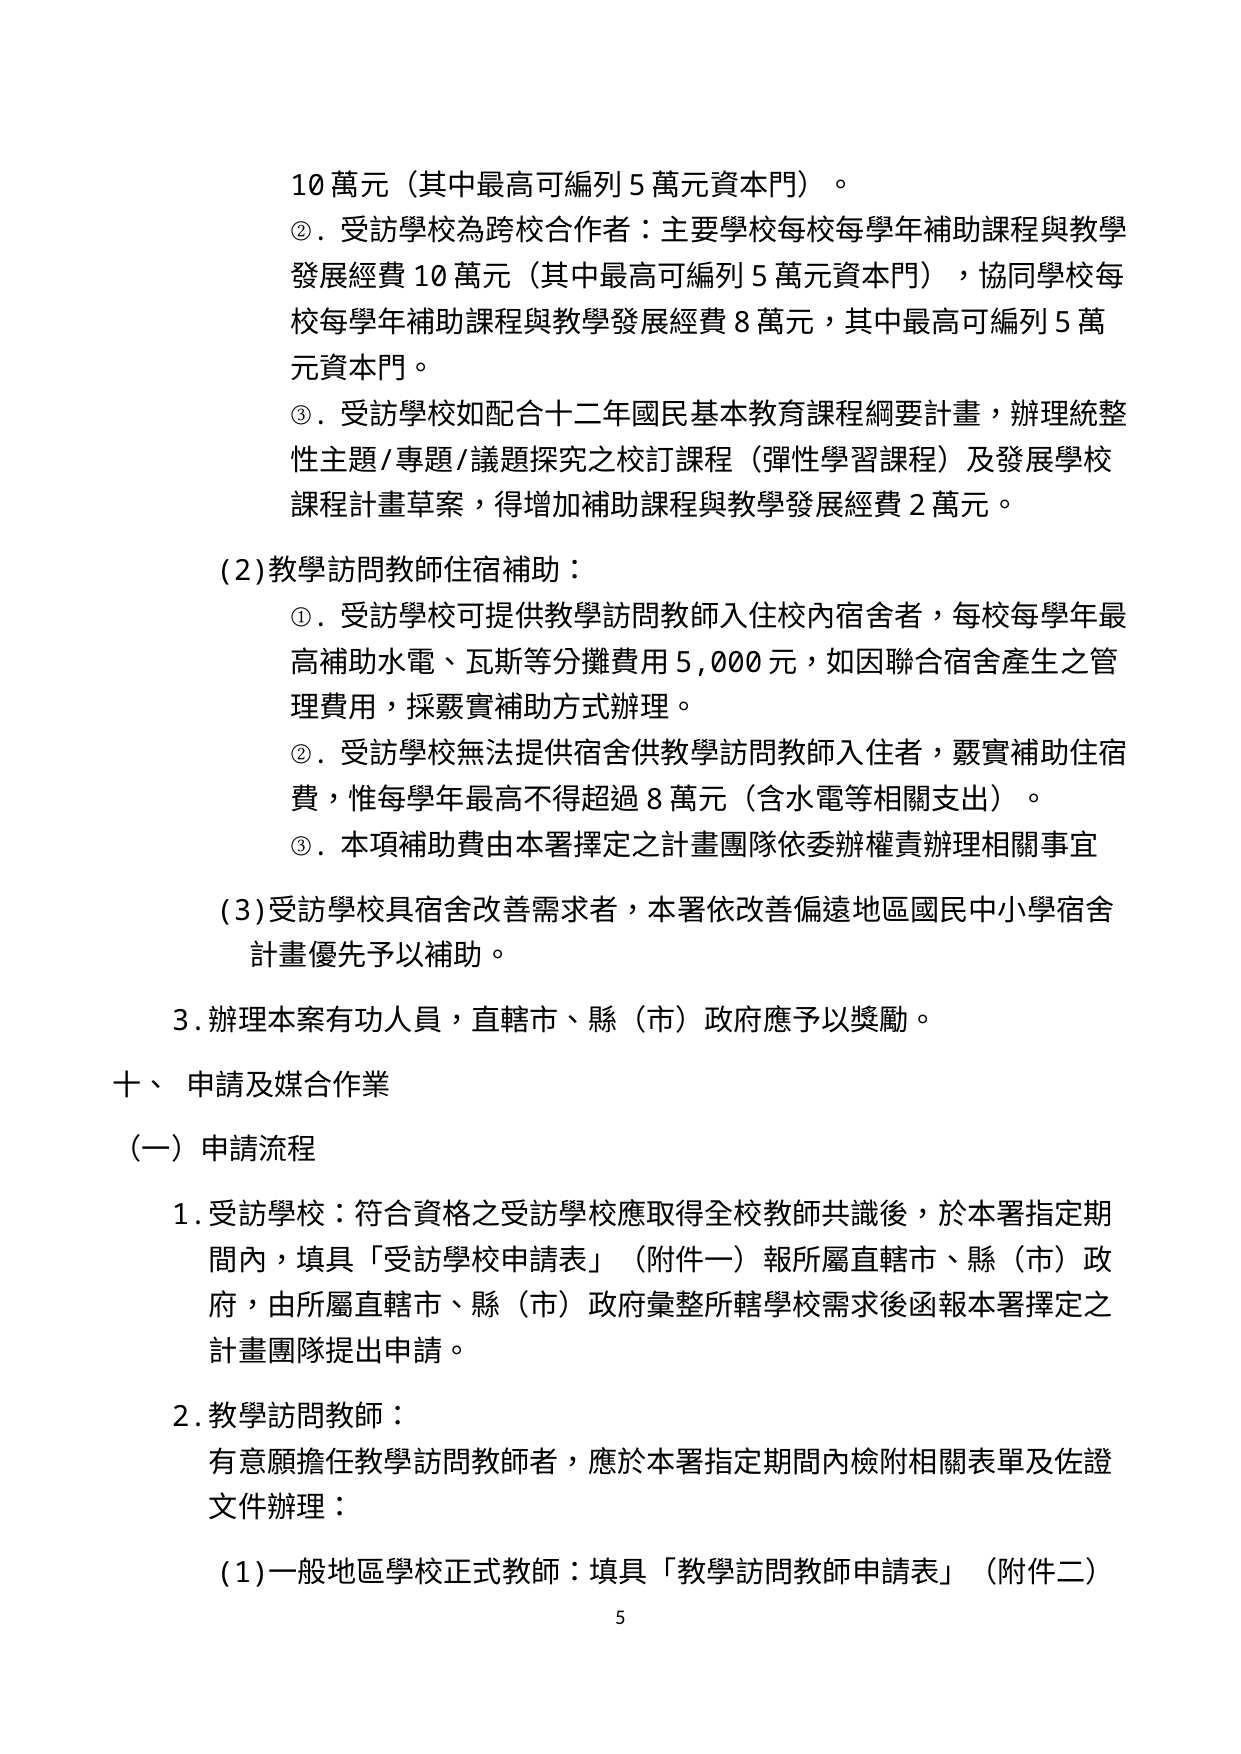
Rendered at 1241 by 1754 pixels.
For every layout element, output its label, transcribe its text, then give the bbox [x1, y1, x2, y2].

list 教學訪問教師： 有意願擔任教學訪問教師者，應於本署指定期間內檢附相關表單及佐證文件辦理： [172, 1389, 1128, 1527]
list 受訪學校如配合十二年國民基本教育課程綱要計畫，辦理統整性主題/專題/議題探究之校訂課程（彈性學習課程）及發展學校課程計畫草案，得增加補助課程與教學發展經費2萬元。 [290, 387, 1128, 525]
text (1)一般地區學校正式教師：填具「教學訪問教師申請表」（附件二） [216, 1546, 1128, 1592]
text (2)教學訪問教師住宿補助： [216, 544, 1128, 589]
list 受訪學校無法提供宿舍供教學訪問教師入住者，覈實補助住宿費，惟每學年最高不得超過8萬元（含水電等相關支出）。 [290, 727, 1128, 819]
list 辦理本案有功人員，直轄市、縣（市）政府應予以獎勵。 [172, 994, 1128, 1039]
text （一）申請流程 [112, 1123, 1128, 1169]
list 10萬元（其中最高可編列5萬元資本門）。 [290, 158, 1128, 204]
list 受訪學校：符合資格之受訪學校應取得全校教師共識後，於本署指定期間內，填具「受訪學校申請表」（附件一）報所屬直轄市、縣（市）政府，由所屬直轄市、縣（市）政府彙整所轄學校需求後函報本署擇定之計畫團隊提出申請。 [172, 1187, 1128, 1371]
list 受訪學校可提供教學訪問教師入住校內宿舍者，每校每學年最高補助水電、瓦斯等分攤費用5,000元，如因聯合宿舍產生之管理費用，採覈實補助方式辦理。 [290, 589, 1128, 727]
list 申請及媒合作業 [112, 1058, 1128, 1104]
list 受訪學校為跨校合作者：主要學校每校每學年補助課程與教學發展經費10萬元（其中最高可編列5萬元資本門），協同學校每校每學年補助課程與教學發展經費8萬元，其中最高可編列5萬元資本門。 [290, 204, 1128, 387]
text (3)受訪學校具宿舍改善需求者，本署依改善偏遠地區國民中小學宿舍計畫優先予以補助。 [216, 883, 1128, 975]
list 本項補助費由本署擇定之計畫團隊依委辦權責辦理相關事宜 [290, 819, 1128, 864]
